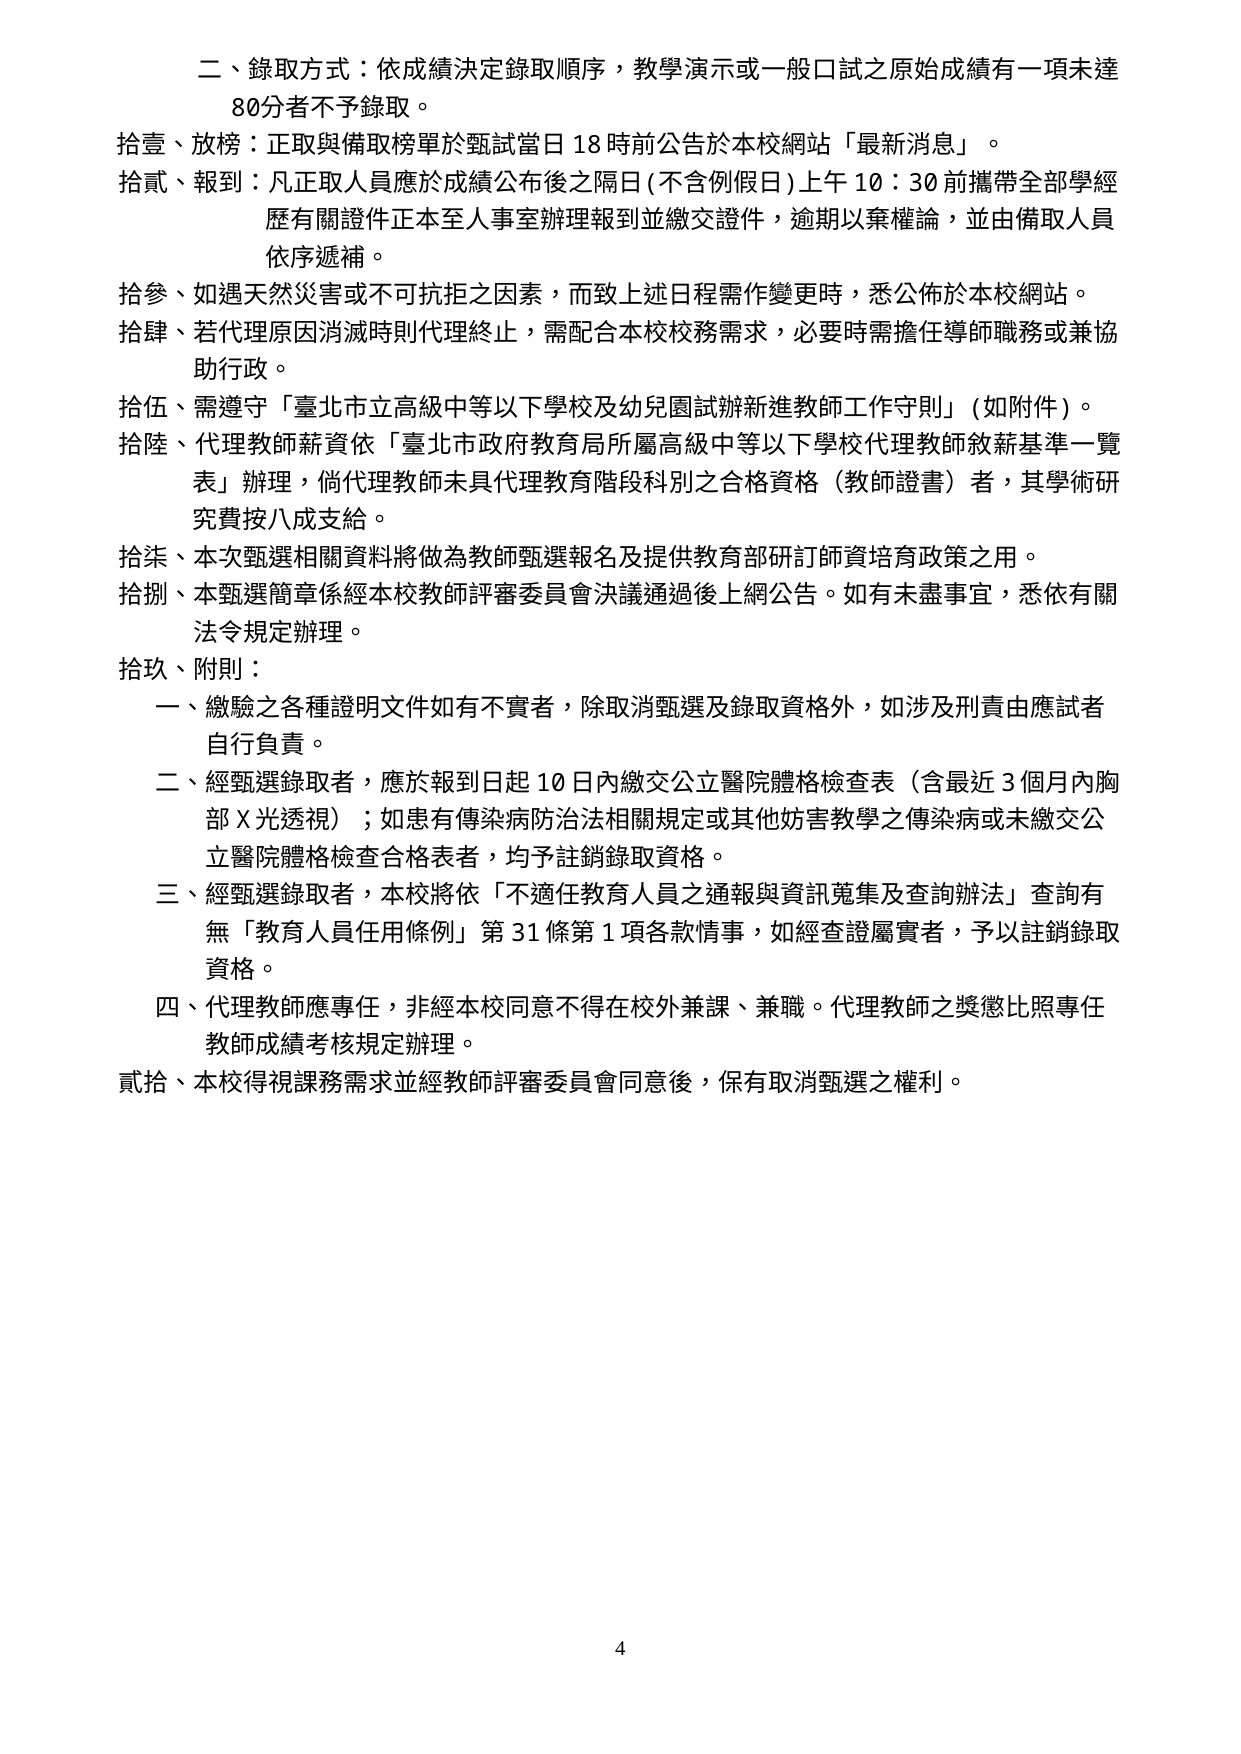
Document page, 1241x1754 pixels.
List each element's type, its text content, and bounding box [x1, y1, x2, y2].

text 拾貳、報到：凡正取人員應於成績公布後之隔日(不含例假日)上午10：30前攜帶全部學經歷有關證件正本至人事室辦理報到並繳交證件，逾期以棄權論，並由備取人員依序遞補。 [118, 161, 1122, 273]
text 拾柒、本次甄選相關資料將做為教師甄選報名及提供教育部研訂師資培育政策之用。 [118, 536, 1122, 573]
text 四、代理教師應專任，非經本校同意不得在校外兼課、兼職。代理教師之獎懲比照專任教師成績考核規定辦理。 [156, 986, 1122, 1061]
text 三、經甄選錄取者，本校將依「不適任教育人員之通報與資訊蒐集及查詢辦法」查詢有無「教育人員任用條例」第31條第1項各款情事，如經查證屬實者，予以註銷錄取資格。 [156, 873, 1122, 986]
text 拾壹、放榜：正取與備取榜單於甄試當日18時前公告於本校網站「最新消息」。 [117, 123, 1122, 161]
text 貳拾、本校得視課務需求並經教師評審委員會同意後，保有取消甄選之權利。 [118, 1061, 1122, 1098]
text 拾伍、需遵守「臺北市立高級中等以下學校及幼兒園試辦新進教師工作守則」(如附件)。 [118, 386, 1122, 423]
text 一、繳驗之各種證明文件如有不實者，除取消甄選及錄取資格外，如涉及刑責由應試者自行負責。 [156, 686, 1122, 761]
text 拾陸、代理教師薪資依「臺北市政府教育局所屬高級中等以下學校代理教師敘薪基準一覽表」辦理，倘代理教師未具代理教育階段科別之合格資格（教師證書）者，其學術研究費按八成支給。 [118, 423, 1122, 536]
text 拾肆、若代理原因消滅時則代理終止，需配合本校校務需求，必要時需擔任導師職務或兼協助行政。 [118, 311, 1122, 386]
text 二、經甄選錄取者，應於報到日起10日內繳交公立醫院體格檢查表（含最近3個月內胸部X光透視）；如患有傳染病防治法相關規定或其他妨害教學之傳染病或未繳交公立醫院體格檢查合格表者，均予註銷錄取資格。 [156, 761, 1122, 873]
text 二、錄取方式：依成績決定錄取順序，教學演示或一般口試之原始成績有一項未達80分者不予錄取。 [118, 48, 1122, 123]
text 拾捌、本甄選簡章係經本校教師評審委員會決議通過後上網公告。如有未盡事宜，悉依有關法令規定辦理。 [118, 573, 1122, 648]
text 拾玖、附則： [118, 648, 1122, 686]
text 拾參、如遇天然災害或不可抗拒之因素，而致上述日程需作變更時，悉公佈於本校網站。 [118, 273, 1122, 311]
